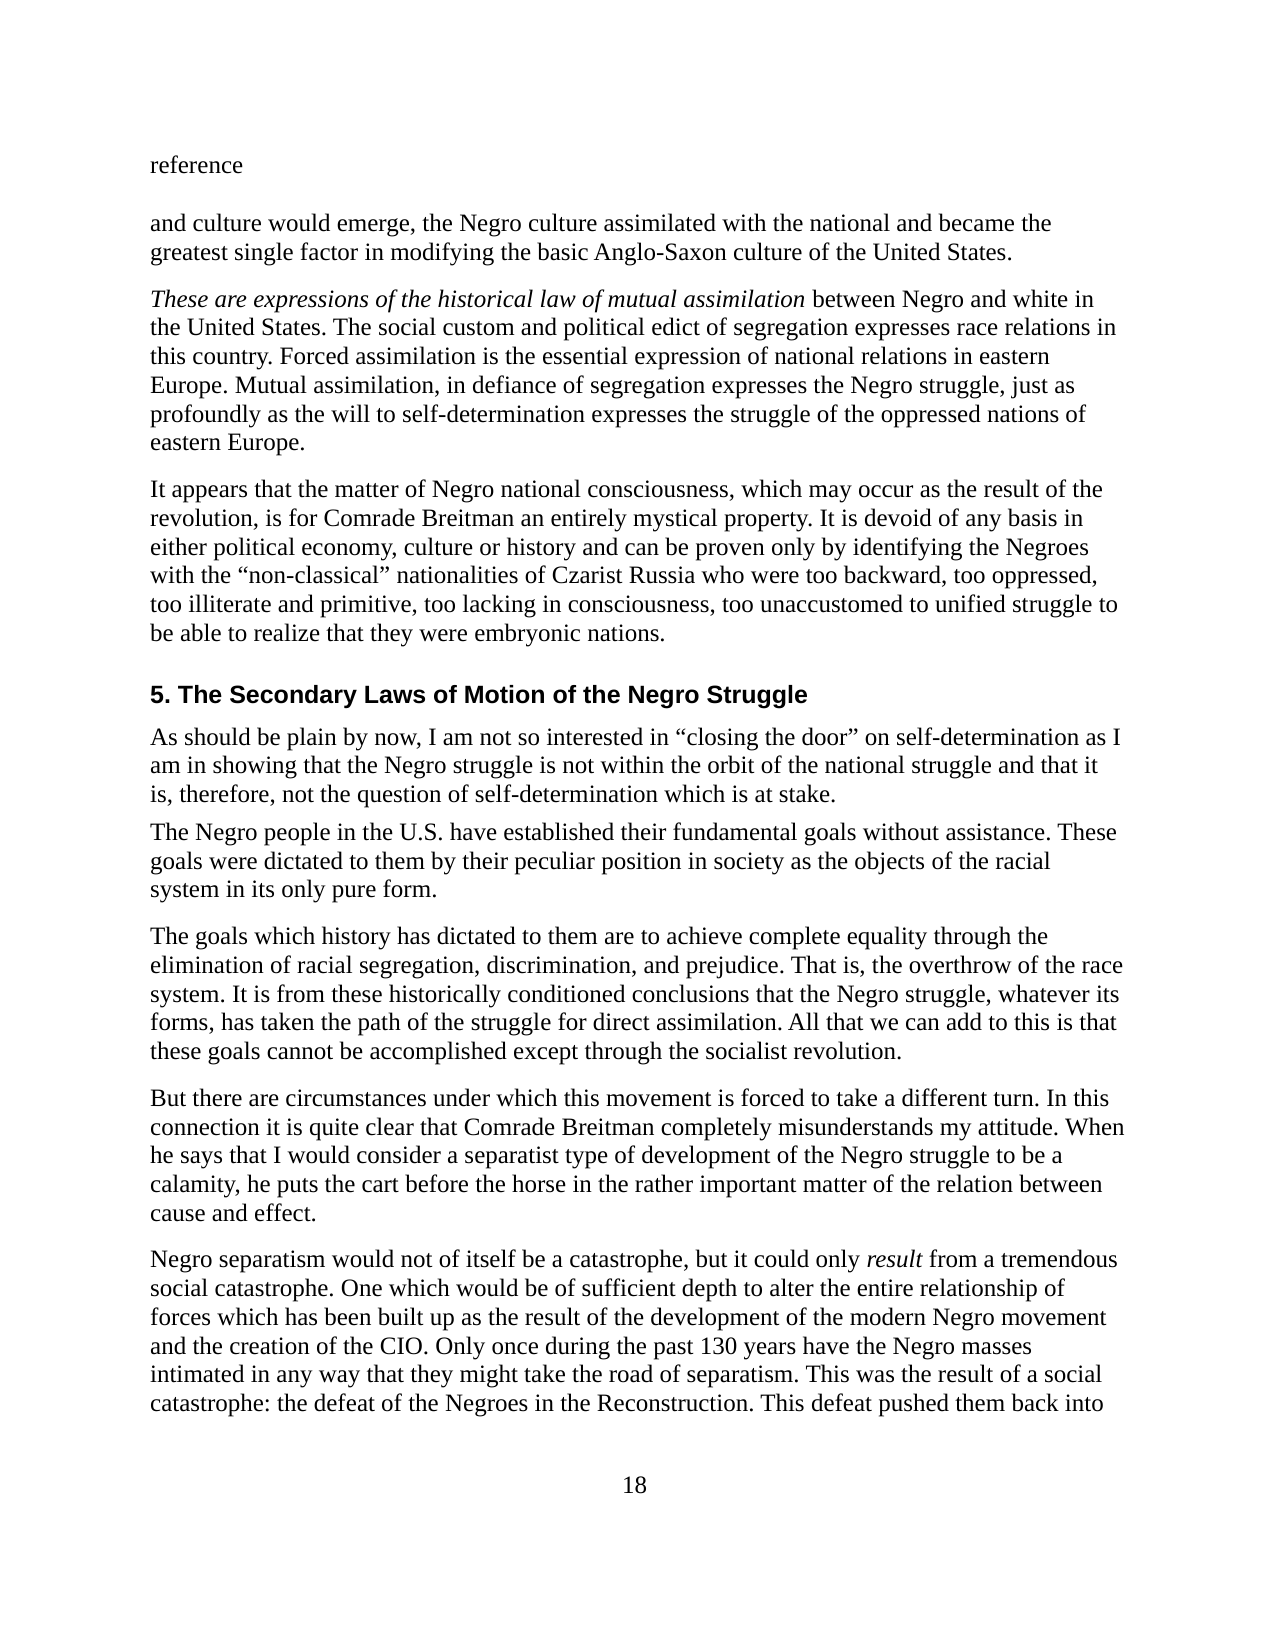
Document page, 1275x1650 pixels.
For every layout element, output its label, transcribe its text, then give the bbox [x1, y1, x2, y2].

text The Negro people in the U.S. have established their fundamental goals without assistance. These goals were dictated to them by their peculiar position in society as the objects of the racial system in its only pure form. [150, 817, 1125, 903]
text As should be plain by now, I am not so interested in “closing the door” on self-determination as I am in showing that the Negro struggle is not within the orbit of the national struggle and that it is, therefore, not the question of self-determination which is at stake. [150, 722, 1125, 808]
text But there are circumstances under which this movement is forced to take a different turn. In this connection it is quite clear that Comrade Breitman completely misunderstands my attitude. When he says that I would consider a separatist type of development of the Negro struggle to be a calamity, he puts the cart before the horse in the rather important matter of the relation between cause and effect. [150, 1083, 1125, 1227]
subtitle 5. The Secondary Laws of Motion of the Negro Struggle [150, 681, 1125, 709]
text The goals which history has dictated to them are to achieve complete equality through the elimination of racial segregation, discrimination, and prejudice. That is, the overthrow of the race system. It is from these historically conditioned conclusions that the Negro struggle, whatever its forms, has taken the path of the struggle for direct assimilation. All that we can add to this is that these goals cannot be accomplished except through the socialist revolution. [150, 921, 1125, 1065]
text and culture would emerge, the Negro culture assimilated with the national and became the greatest single factor in modifying the basic Anglo-Saxon culture of the United States. [150, 208, 1125, 266]
text These are expressions of the historical law of mutual assimilation between Negro and white in the United States. The social custom and political edict of segregation expresses race relations in this country. Forced assimilation is the essential expression of national relations in eastern Europe. Mutual assimilation, in defiance of segregation expresses the Negro struggle, just as profoundly as the will to self-determination expresses the struggle of the oppressed nations of eastern Europe. [150, 284, 1125, 456]
text Negro separatism would not of itself be a catastrophe, but it could only result from a tremendous social catastrophe. One which would be of sufficient depth to alter the entire relationship of forces which has been built up as the result of the development of the modern Negro movement and the creation of the CIO. Only once during the past 130 years have the Negro masses intimated in any way that they might take the road of separatism. This was the result of a social catastrophe: the defeat of the Negroes in the Reconstruction. This defeat pushed them back into [150, 1244, 1125, 1417]
text It appears that the matter of Negro national consciousness, which may occur as the result of the revolution, is for Comrade Breitman an entirely mystical property. It is devoid of any basis in either political economy, culture or history and can be proven only by identifying the Negroes with the “non-classical” nationalities of Czarist Russia who were too backward, too oppressed, too illiterate and primitive, too lacking in consciousness, too unaccustomed to unified struggle to be able to realize that they were embryonic nations. [150, 474, 1125, 647]
